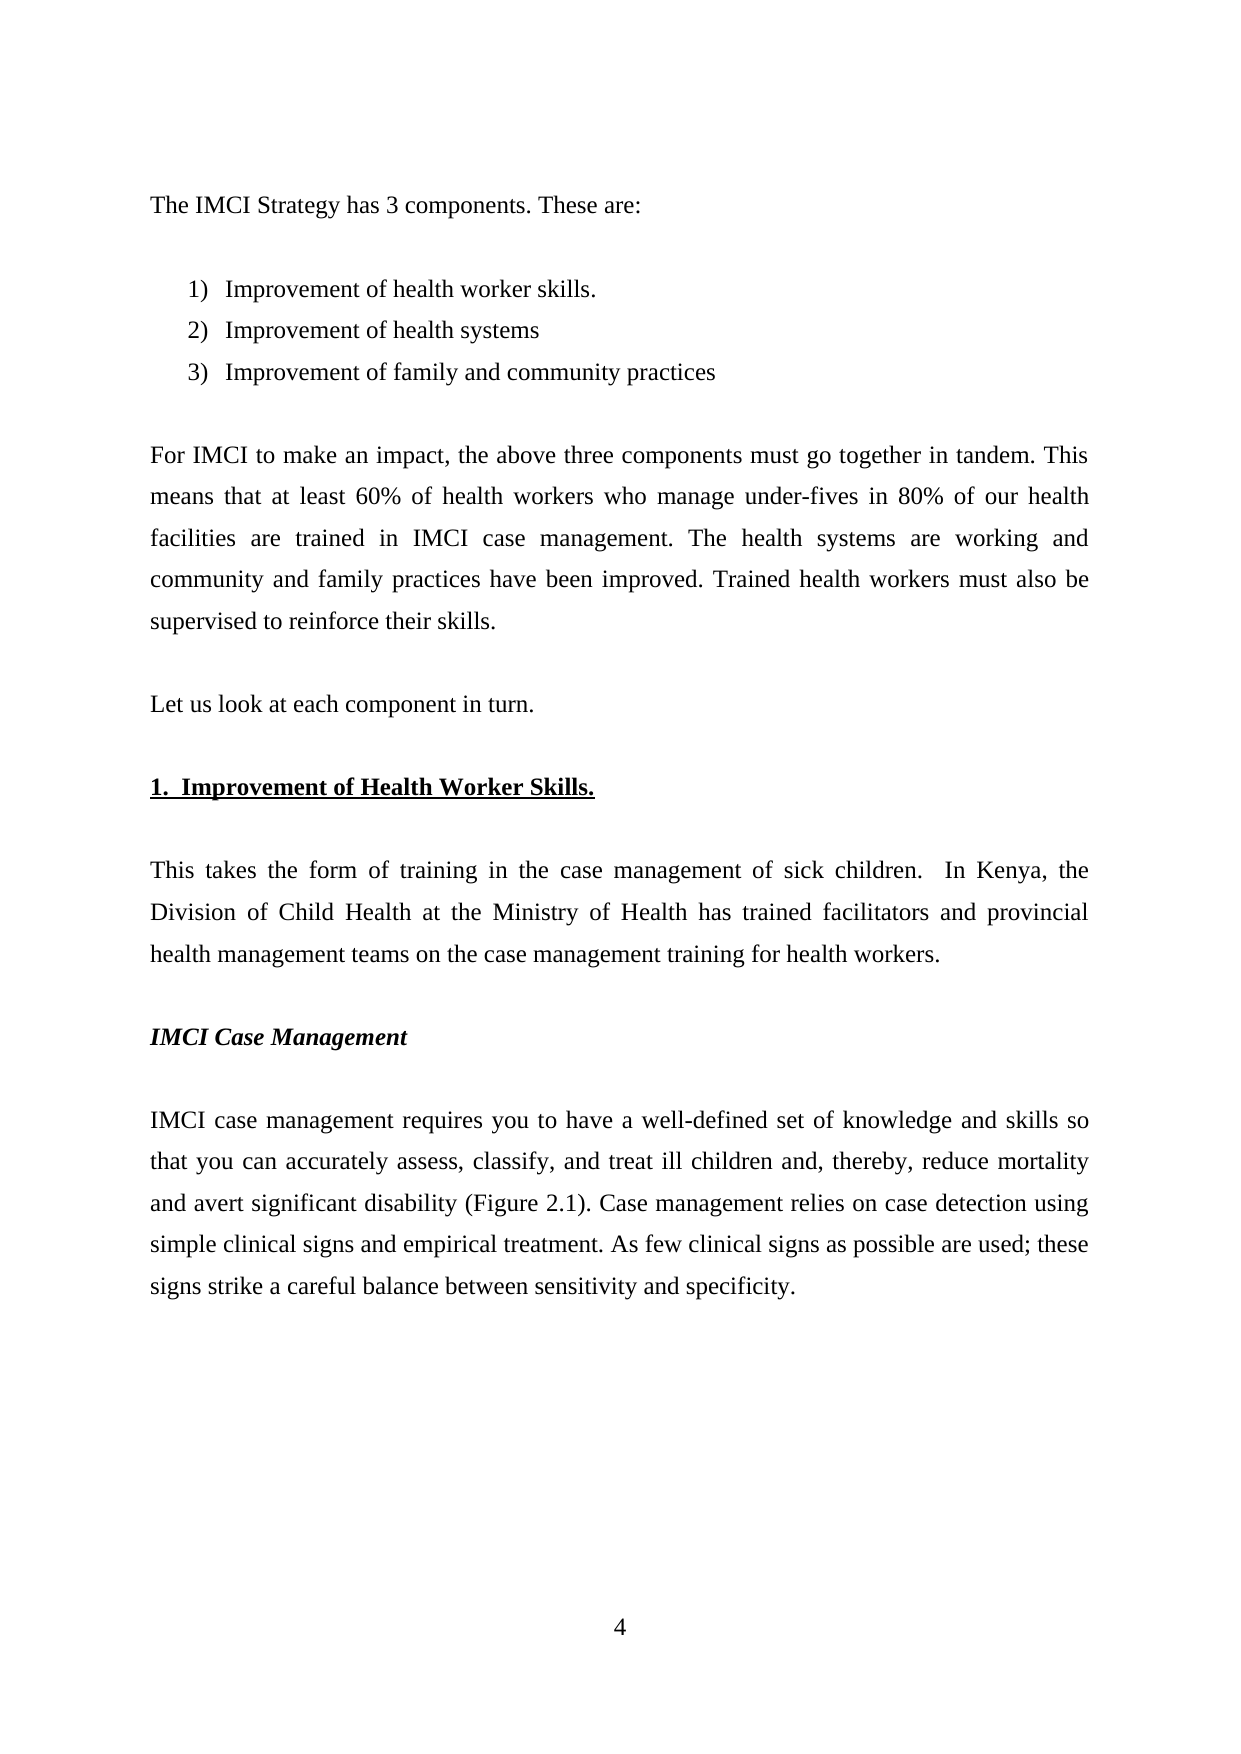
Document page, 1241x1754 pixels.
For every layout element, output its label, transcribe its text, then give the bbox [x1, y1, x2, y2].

list Improvement of health systems [187, 316, 1090, 344]
text IMCI Case Management [150, 1023, 1090, 1051]
text IMCI case management requires you to have a well-defined set of knowledge and skills so that you can accurately assess, classify, and treat ill children and, thereby, reduce mortality and avert significant disability (Figure 2.1). Case management relies on case detection using simple clinical signs and empirical treatment. As few clinical signs as possible are used; these signs strike a careful balance between sensitivity and specificity. [150, 1106, 1090, 1300]
text This takes the form of training in the case management of sick children. In Kenya, the Division of Child Health at the Ministry of Health has trained facilitators and provincial health management teams on the case management training for health workers. [150, 857, 1090, 967]
list Improvement of family and community practices [187, 358, 1090, 386]
text For IMCI to make an impact, the above three components must go together in tandem. This means that at least 60% of health workers who manage under-fives in 80% of our health facilities are trained in IMCI case management. The health systems are working and community and family practices have been improved. Trained health workers must also be supervised to reinforce their skills. [150, 441, 1090, 635]
text 1. Improvement of Health Worker Skills. [150, 773, 1090, 801]
list Improvement of health worker skills. [187, 275, 1090, 302]
text Let us look at each component in turn. [150, 690, 1090, 718]
text The IMCI Strategy has 3 components. These are: [150, 192, 1090, 219]
